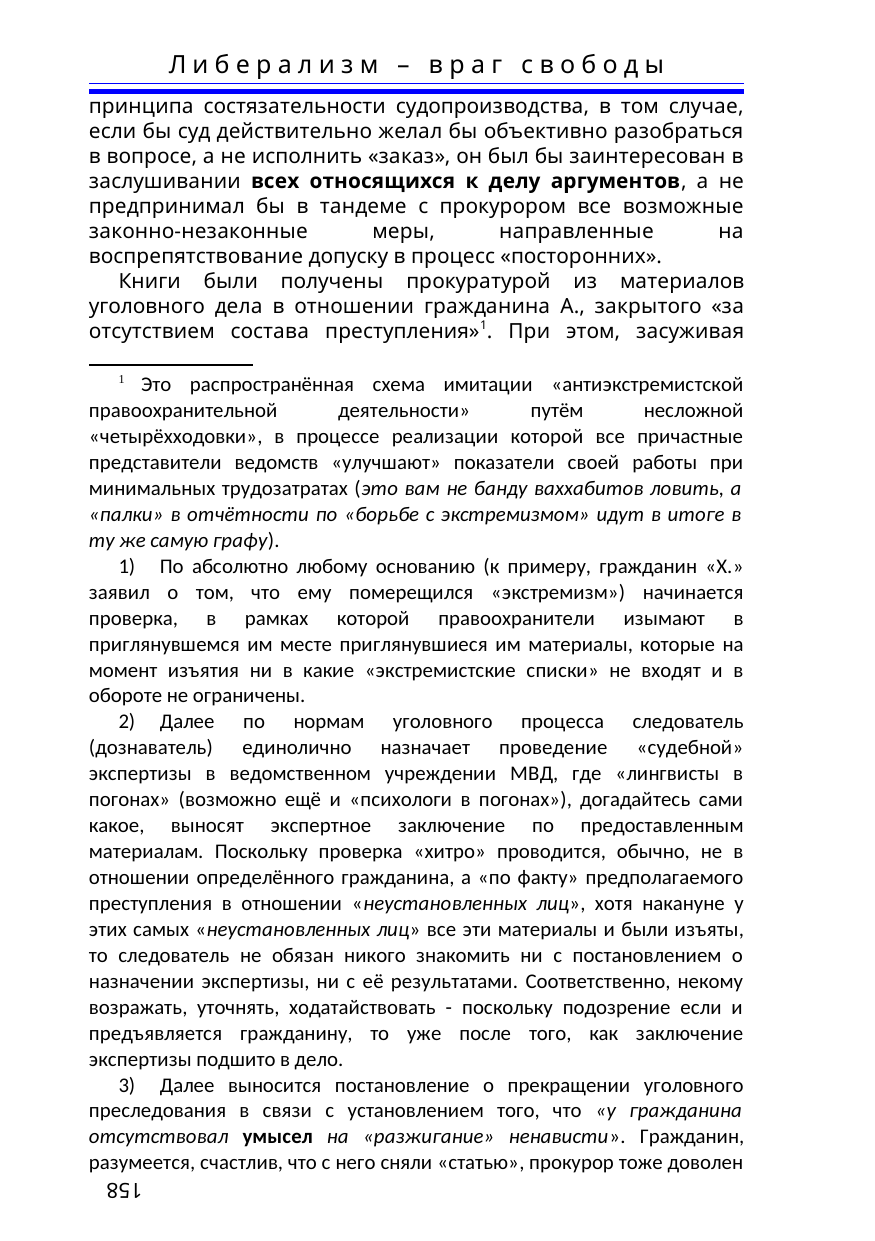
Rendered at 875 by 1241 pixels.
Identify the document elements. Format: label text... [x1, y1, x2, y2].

list По абсолютно любому основанию (к примеру, гражданин «Х.» заявил о том, что ему померещился «экстремизм») начинается проверка, в рамках которой правоохранители изымают в приглянувшемся им месте приглянувшиеся им материалы, которые на момент изъятия ни в какие «экстремистские списки» не входят и в обороте не ограничены. [89, 553, 744, 708]
text Книги были получены прокуратурой из материалов уголовного дела в отношении гражданина А., закрытого «за отсутствием состава преступления». При этом, засуживая [89, 269, 744, 344]
text Это распространённая схема имитации «антиэкстремистской правоохранительной деятельности» путём несложной «четырёхходовки», в процессе реализации которой все причастные представители ведомств «улучшают» показатели своей работы при минимальных трудозатратах (это вам не банду ваххабитов ловить, а «палки» в отчётности по «борьбе с экстремизмом» идут в итоге в ту же самую графу). [89, 371, 744, 553]
list Далее выносится постановление о прекращении уголовного преследования в связи с установлением того, что «у гражданина отсутствовал умысел на «разжигание» ненависти». Гражданин, разумеется, счастлив, что с него сняли «статью», прокурор тоже доволен [89, 1071, 744, 1175]
list Далее по нормам уголовного процесса следователь (дознаватель) единолично назначает проведение «судебной» экспертизы в ведомственном учреждении МВД, где «лингвисты в погонах» (возможно ещё и «психологи в погонах»), догадайтесь сами какое, выносят экспертное заключение по предоставленным материалам. Поскольку проверка «хитро» проводится, обычно, не в отношении определённого гражданина, а «по факту» предполагаемого преступления в отношении «неустановленных лиц», хотя накануне у этих самых «неустановленных лиц» все эти материалы и были изъяты, то следователь не обязан никого знакомить ни с постановлением о назначении экспертизы, ни с её результатами. Соответственно, некому возражать, уточнять, ходатайствовать - поскольку подозрение если и предъявляется гражданину, то уже после того, как заключение экспертизы подшито в дело. [89, 708, 744, 1071]
text принципа состязательности судопроизводства, в том случае, если бы суд действительно желал бы объективно разобраться в вопросе, а не исполнить «заказ», он был бы заинтересован в заслушивании всех относящихся к делу аргументов, а не предпринимал бы в тандеме с прокурором все возможные законно-незаконные меры, направленные на воспрепятствование допуску в процесс «посторонних». [89, 94, 744, 269]
